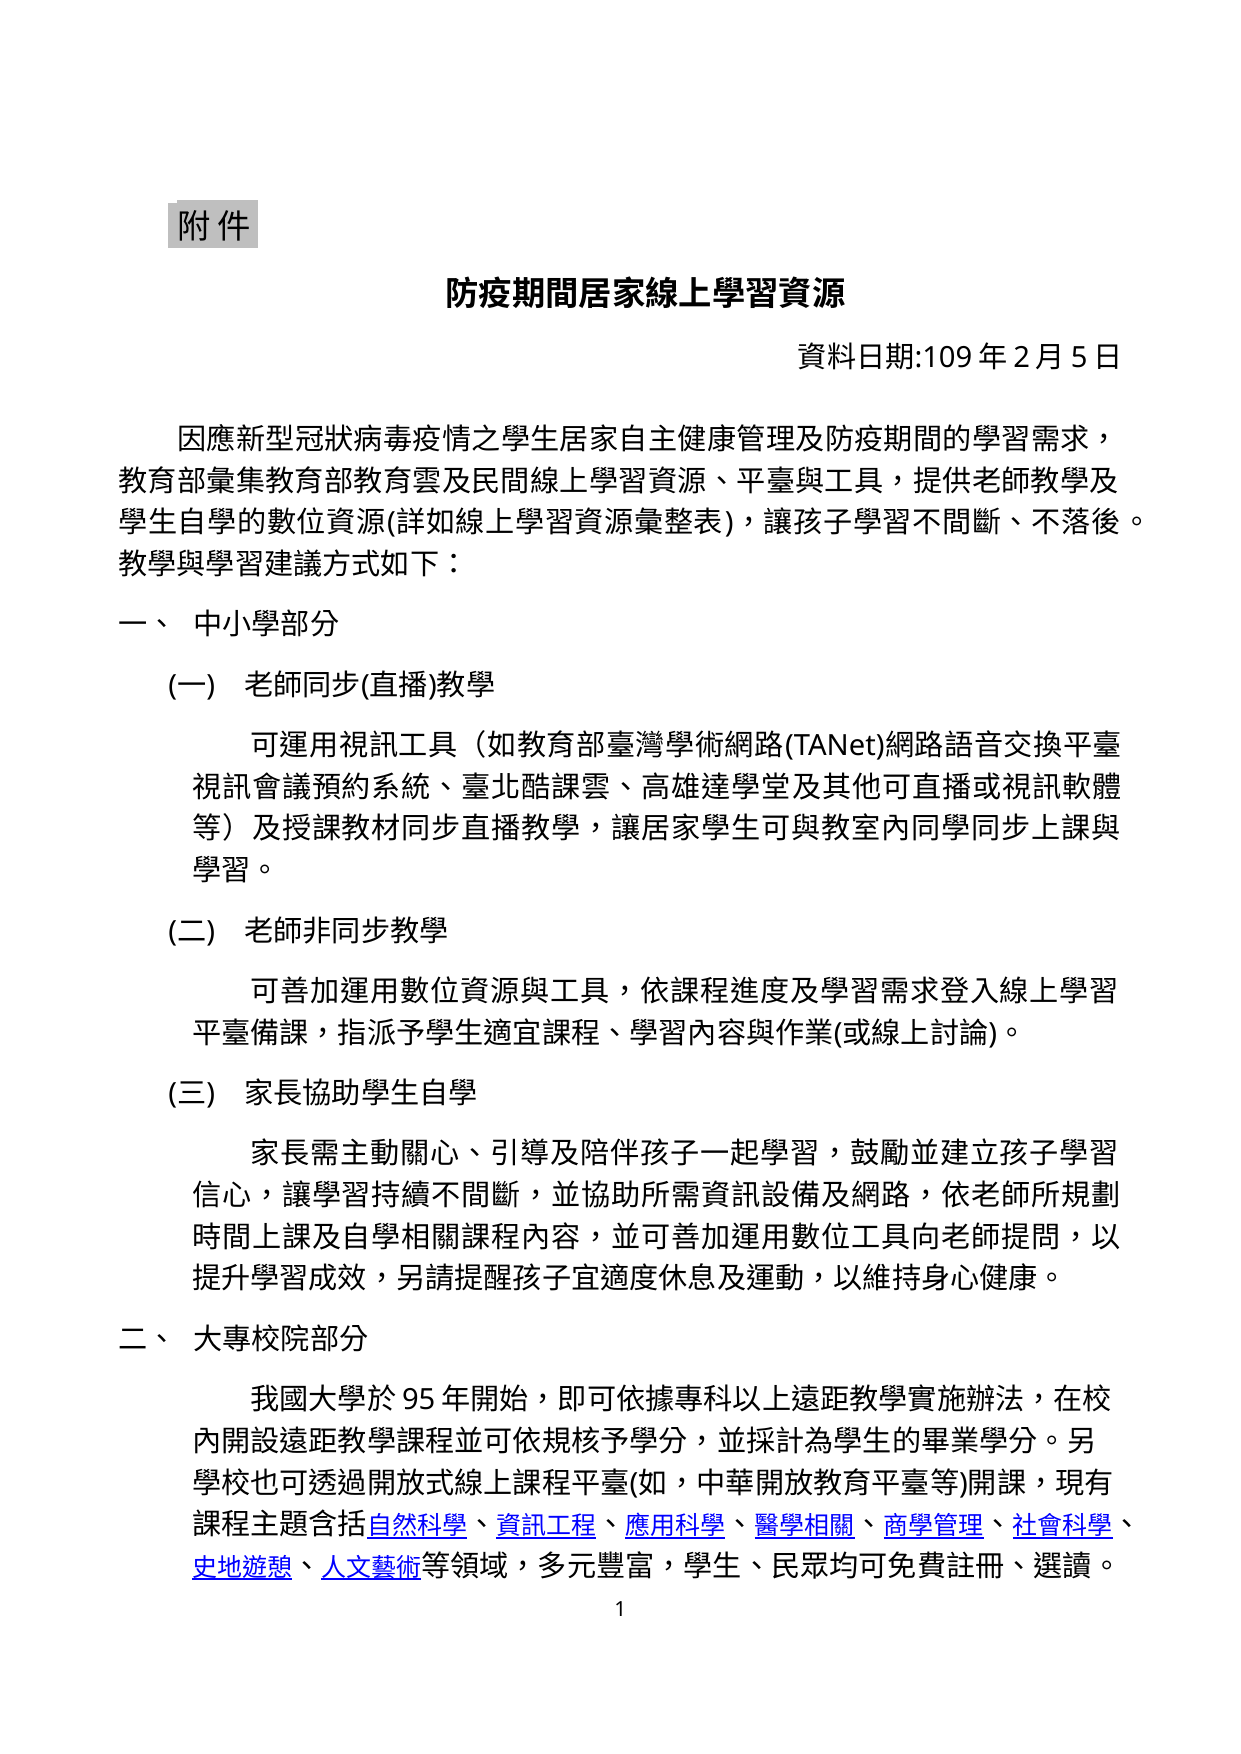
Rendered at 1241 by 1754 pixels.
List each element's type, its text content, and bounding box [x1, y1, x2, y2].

list 老師非同步教學 [168, 908, 1122, 949]
list 家長協助學生自學 [168, 1070, 1122, 1112]
text 資料日期:109年2月5日 [168, 334, 1122, 376]
list 大專校院部分 [118, 1316, 1122, 1358]
text 可運用視訊工具（如教育部臺灣學術網路(TANet)網路語音交換平臺視訊會議預約系統、臺北酷課雲、高雄達學堂及其他可直播或視訊軟體等）及授課教材同步直播教學，讓居家學生可與教室內同學同步上課與學習。 [192, 722, 1122, 889]
text 因應新型冠狀病毒疫情之學生居家自主健康管理及防疫期間的學習需求，教育部彙集教育部教育雲及民間線上學習資源、平臺與工具，提供老師教學及學生自學的數位資源(詳如線上學習資源彙整表)，讓孩子學習不間斷、不落後。教學與學習建議方式如下： [118, 416, 1122, 583]
list 老師同步(直播)教學 [168, 662, 1122, 703]
text 可善加運用數位資源與工具，依課程進度及學習需求登入線上學習平臺備課，指派予學生適宜課程、學習內容與作業(或線上討論)。 [192, 968, 1122, 1051]
list 中小學部分 [118, 601, 1122, 643]
text 家長需主動關心、引導及陪伴孩子一起學習，鼓勵並建立孩子學習信心，讓學習持續不間斷，並協助所需資訊設備及網路，依老師所規劃時間上課及自學相關課程內容，並可善加運用數位工具向老師提問，以提升學習成效，另請提醒孩子宜適度休息及運動，以維持身心健康。 [192, 1131, 1122, 1297]
text 附 件 [168, 200, 1122, 248]
text 我國大學於95年開始，即可依據專科以上遠距教學實施辦法，在校內開設遠距教學課程並可依規核予學分，並採計為學生的畢業學分。另學校也可透過開放式線上課程平臺(如，中華開放教育平臺等)開課，現有課程主題含括自然科學、資訊工程、應用科學、醫學相關、商學管理、社會科學、史地遊憩、人文藝術等領域，多元豐富，學生、民眾均可免費註冊、選讀。 [192, 1376, 1122, 1585]
text 防疫期間居家線上學習資源 [168, 267, 1122, 315]
